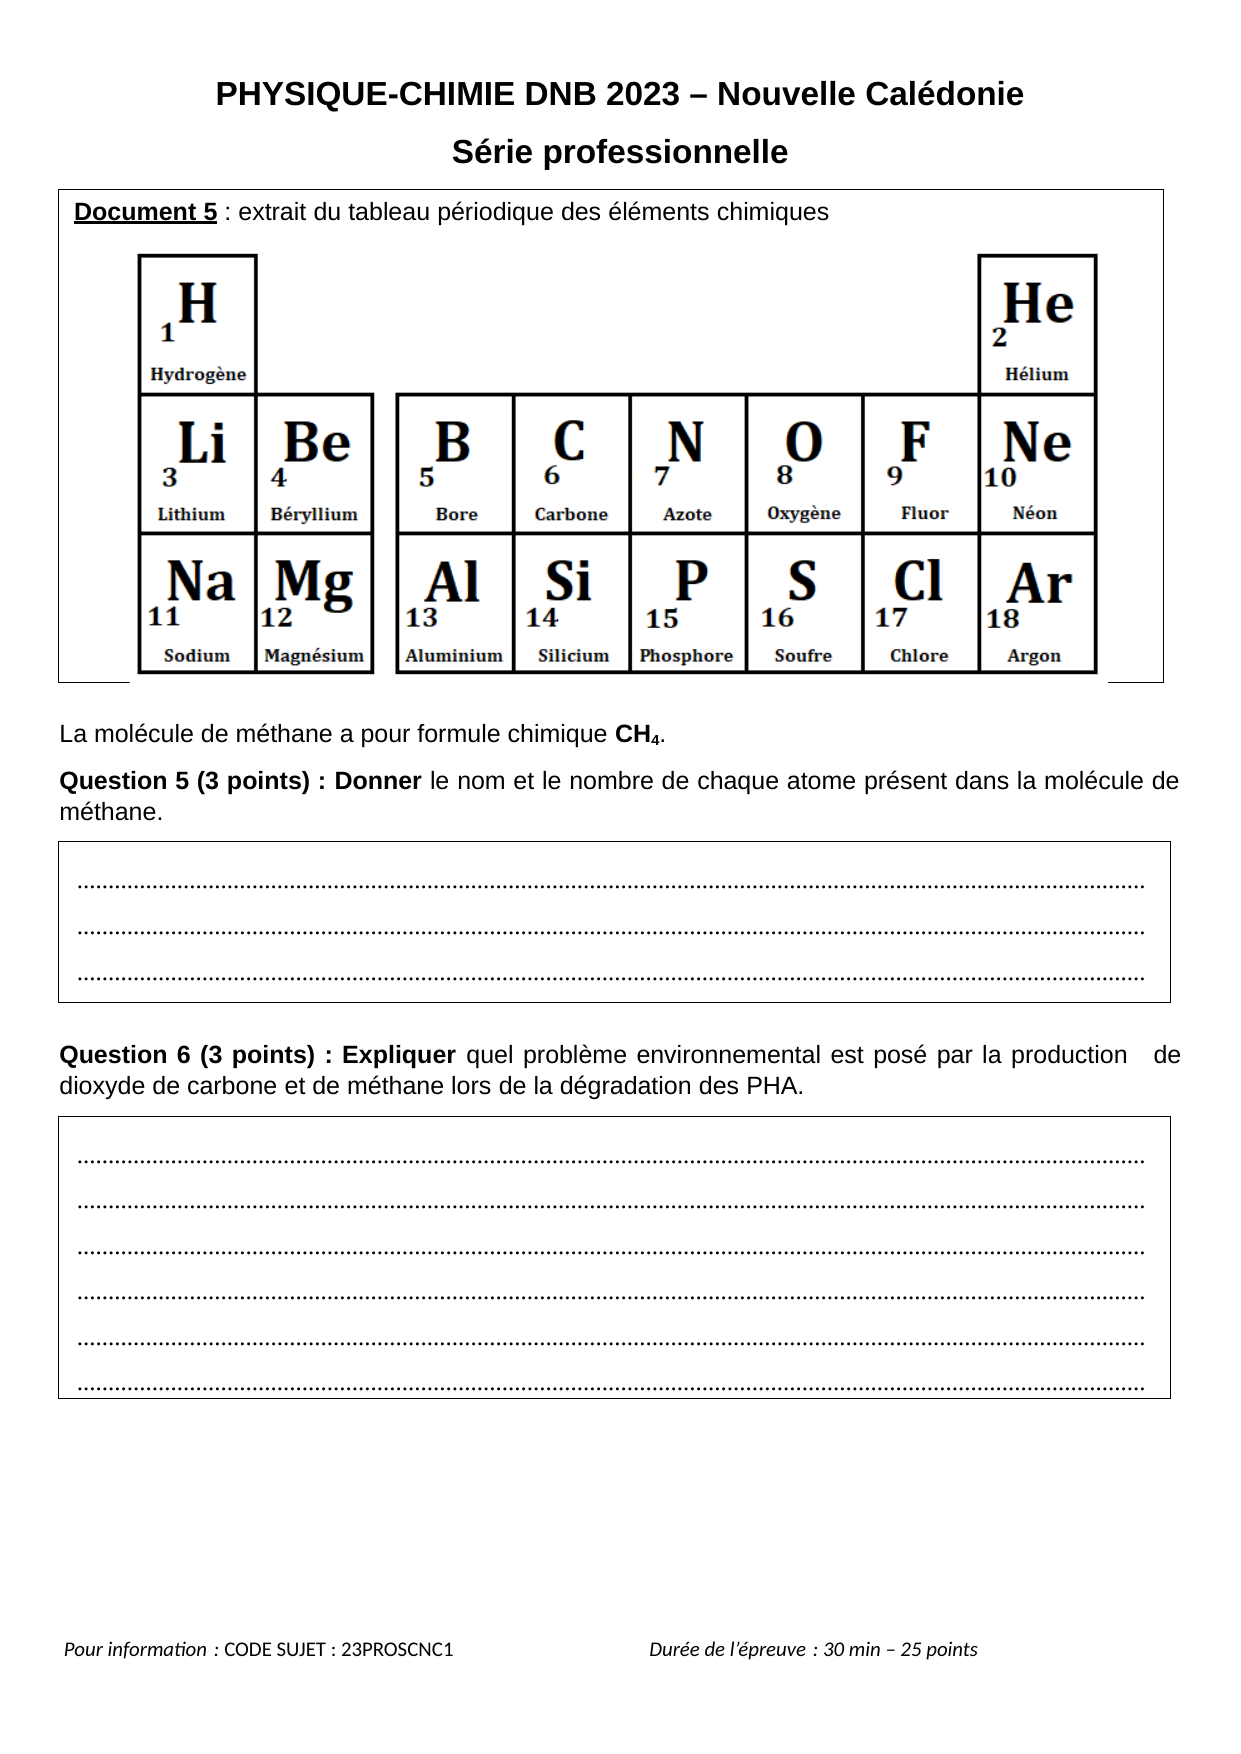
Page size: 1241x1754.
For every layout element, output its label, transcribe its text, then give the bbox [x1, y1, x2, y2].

text Question 6 (3 points) : Expliquer quel problème environnemental est posé par la production de dioxyde de carbone et de méthane lors de la dégradation des PHA. [59, 1040, 1181, 1100]
text ........................................................................................................................................................................... [77, 1322, 1171, 1350]
picture [129, 244, 1109, 683]
text Document 5 : extrait du tableau périodique des éléments chimiques [74, 196, 1164, 225]
text ........................................................................................................................................................................... [77, 1185, 1171, 1214]
text ........................................................................................................................................................................... [77, 865, 1171, 894]
text ........................................................................................................................................................................... [77, 911, 1171, 940]
text ........................................................................................................................................................................... [77, 1367, 1171, 1396]
text ........................................................................................................................................................................... [77, 1140, 1171, 1168]
text Question 5 (3 points) : Donner le nom et le nombre de chaque atome présent dans la molécule de méthane. [59, 766, 1181, 826]
text ........................................................................................................................................................................... [77, 1276, 1171, 1305]
text ........................................................................................................................................................................... [77, 1231, 1171, 1260]
text La molécule de méthane a pour formule chimique CH4. [59, 719, 1181, 748]
text ........................................................................................................................................................................... [77, 957, 1171, 986]
